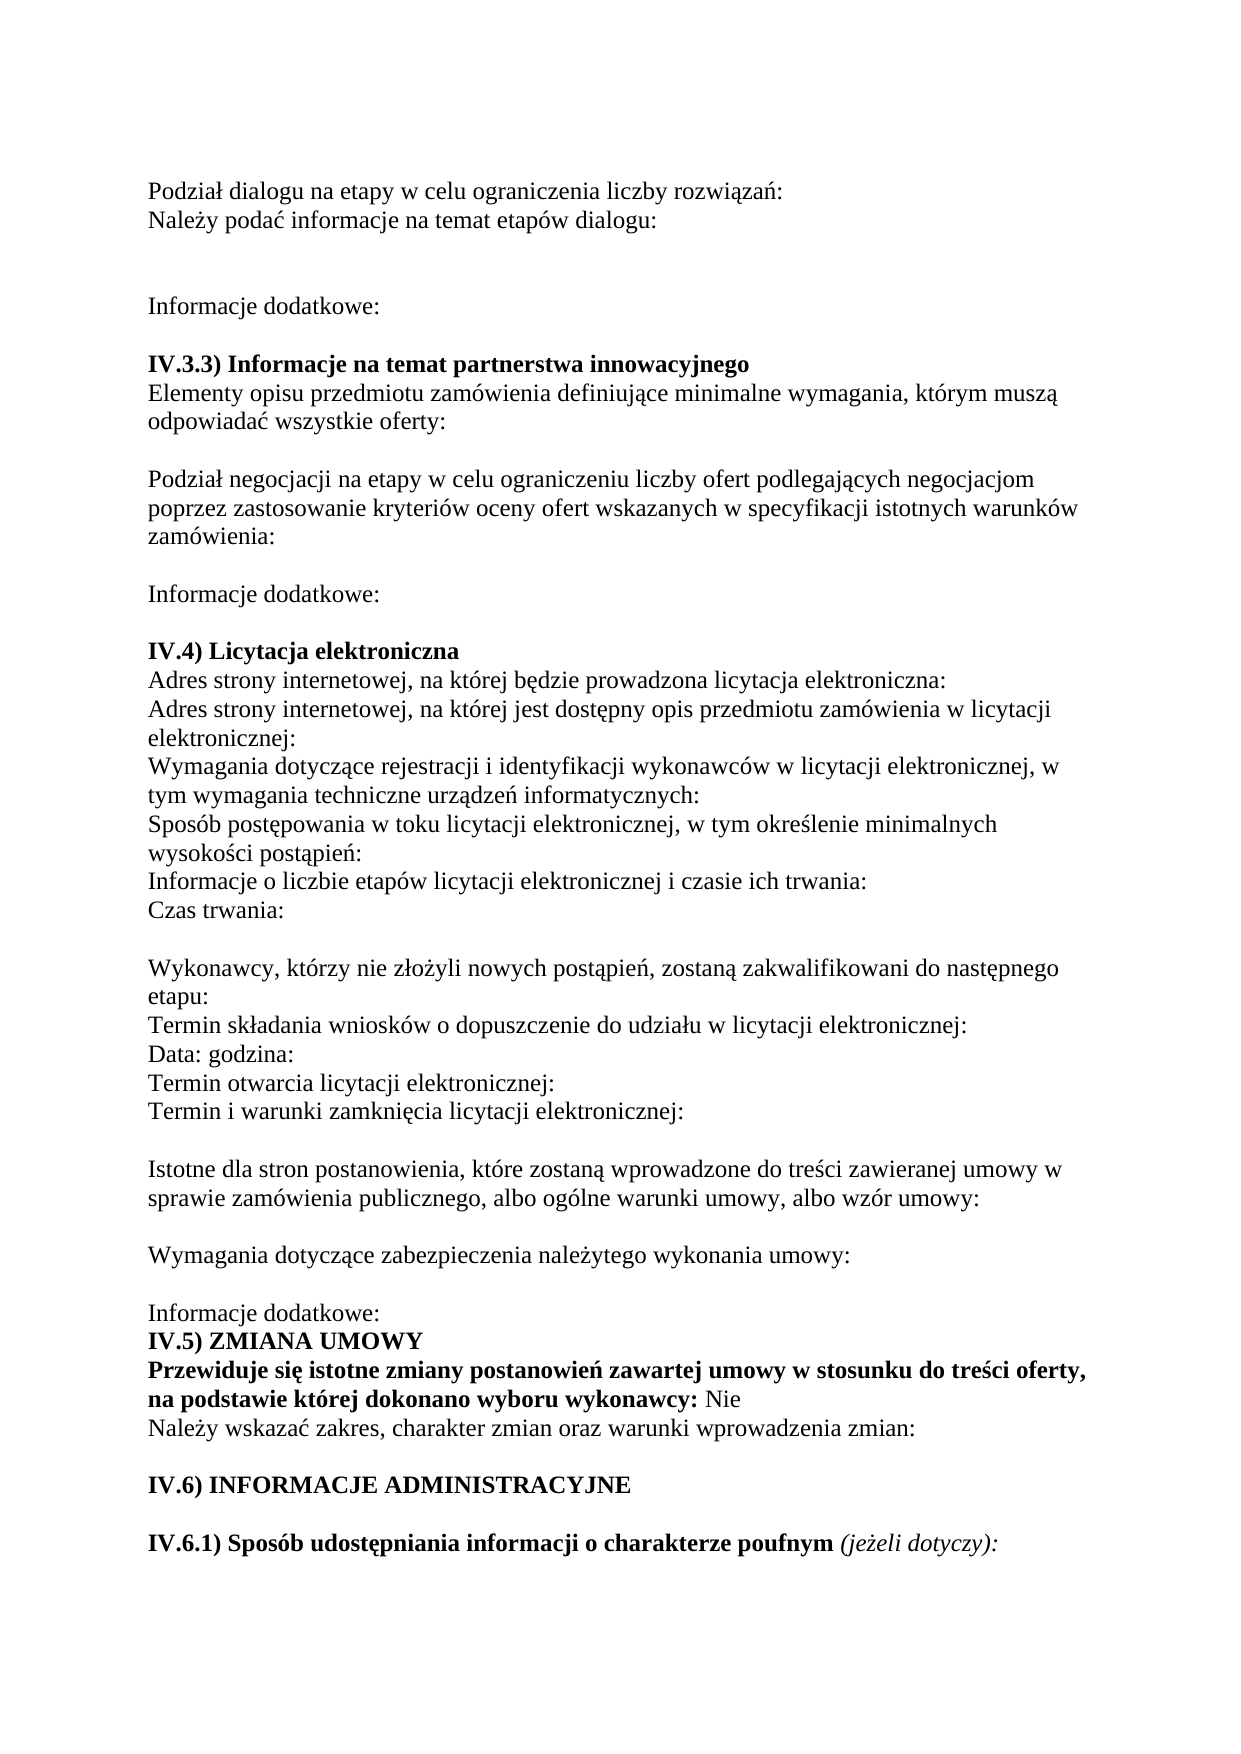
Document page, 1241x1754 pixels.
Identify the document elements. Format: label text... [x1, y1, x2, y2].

text Informacje dodatkowe: [148, 1269, 1093, 1326]
text Sposób postępowania w toku licytacji elektronicznej, w tym określenie minimalnych wysokości postąpień: [148, 809, 1093, 866]
text Adres strony internetowej, na której jest dostępny opis przedmiotu zamówienia w licytacji elektronicznej: [148, 694, 1093, 751]
text Wymagania dotyczące zabezpieczenia należytego wykonania umowy: [148, 1211, 1093, 1269]
text Termin i warunki zamknięcia licytacji elektronicznej: [148, 1096, 1093, 1125]
text Informacje o liczbie etapów licytacji elektronicznej i czasie ich trwania: [148, 866, 1093, 895]
text Podział dialogu na etapy w celu ograniczenia liczby rozwiązań: Należy podać informacje na temat etapów dialogu: Informacje dodatkowe: IV.3.3) Informacje na temat partnerstwa innowacyjnego Elementy opisu przedmiotu zamówienia definiujące minimalne wymagania, którym muszą odpowiadać wszystkie oferty: Podział negocjacji na etapy w celu ograniczeniu liczby ofert podlegających negocjacjom poprzez zastosowanie kryteriów oceny ofert wskazanych w specyfikacji istotnych warunków zamówienia: Informacje dodatkowe: IV.4) Licytacja elektroniczna Adres strony internetowej, na której będzie prowadzona licytacja elektroniczna: [148, 148, 1093, 694]
text Termin składania wniosków o dopuszczenie do udziału w licytacji elektronicznej: Data: godzina: Termin otwarcia licytacji elektronicznej: [148, 1010, 1093, 1096]
text Czas trwania: Wykonawcy, którzy nie złożyli nowych postąpień, zostaną zakwalifikowani do następnego etapu: [148, 895, 1093, 1010]
text Istotne dla stron postanowienia, które zostaną wprowadzone do treści zawieranej umowy w sprawie zamówienia publicznego, albo ogólne warunki umowy, albo wzór umowy: [148, 1125, 1093, 1211]
text Wymagania dotyczące rejestracji i identyfikacji wykonawców w licytacji elektronicznej, w tym wymagania techniczne urządzeń informatycznych: [148, 751, 1093, 809]
text IV.5) ZMIANA UMOWY Przewiduje się istotne zmiany postanowień zawartej umowy w stosunku do treści oferty, na podstawie której dokonano wyboru wykonawcy: Nie Należy wskazać zakres, charakter zmian oraz warunki wprowadzenia zmian: IV.6) INFORMACJE ADMINISTRACYJNE IV.6.1) Sposób udostępniania informacji o charakterze poufnym (jeżeli dotyczy): [148, 1326, 1093, 1585]
